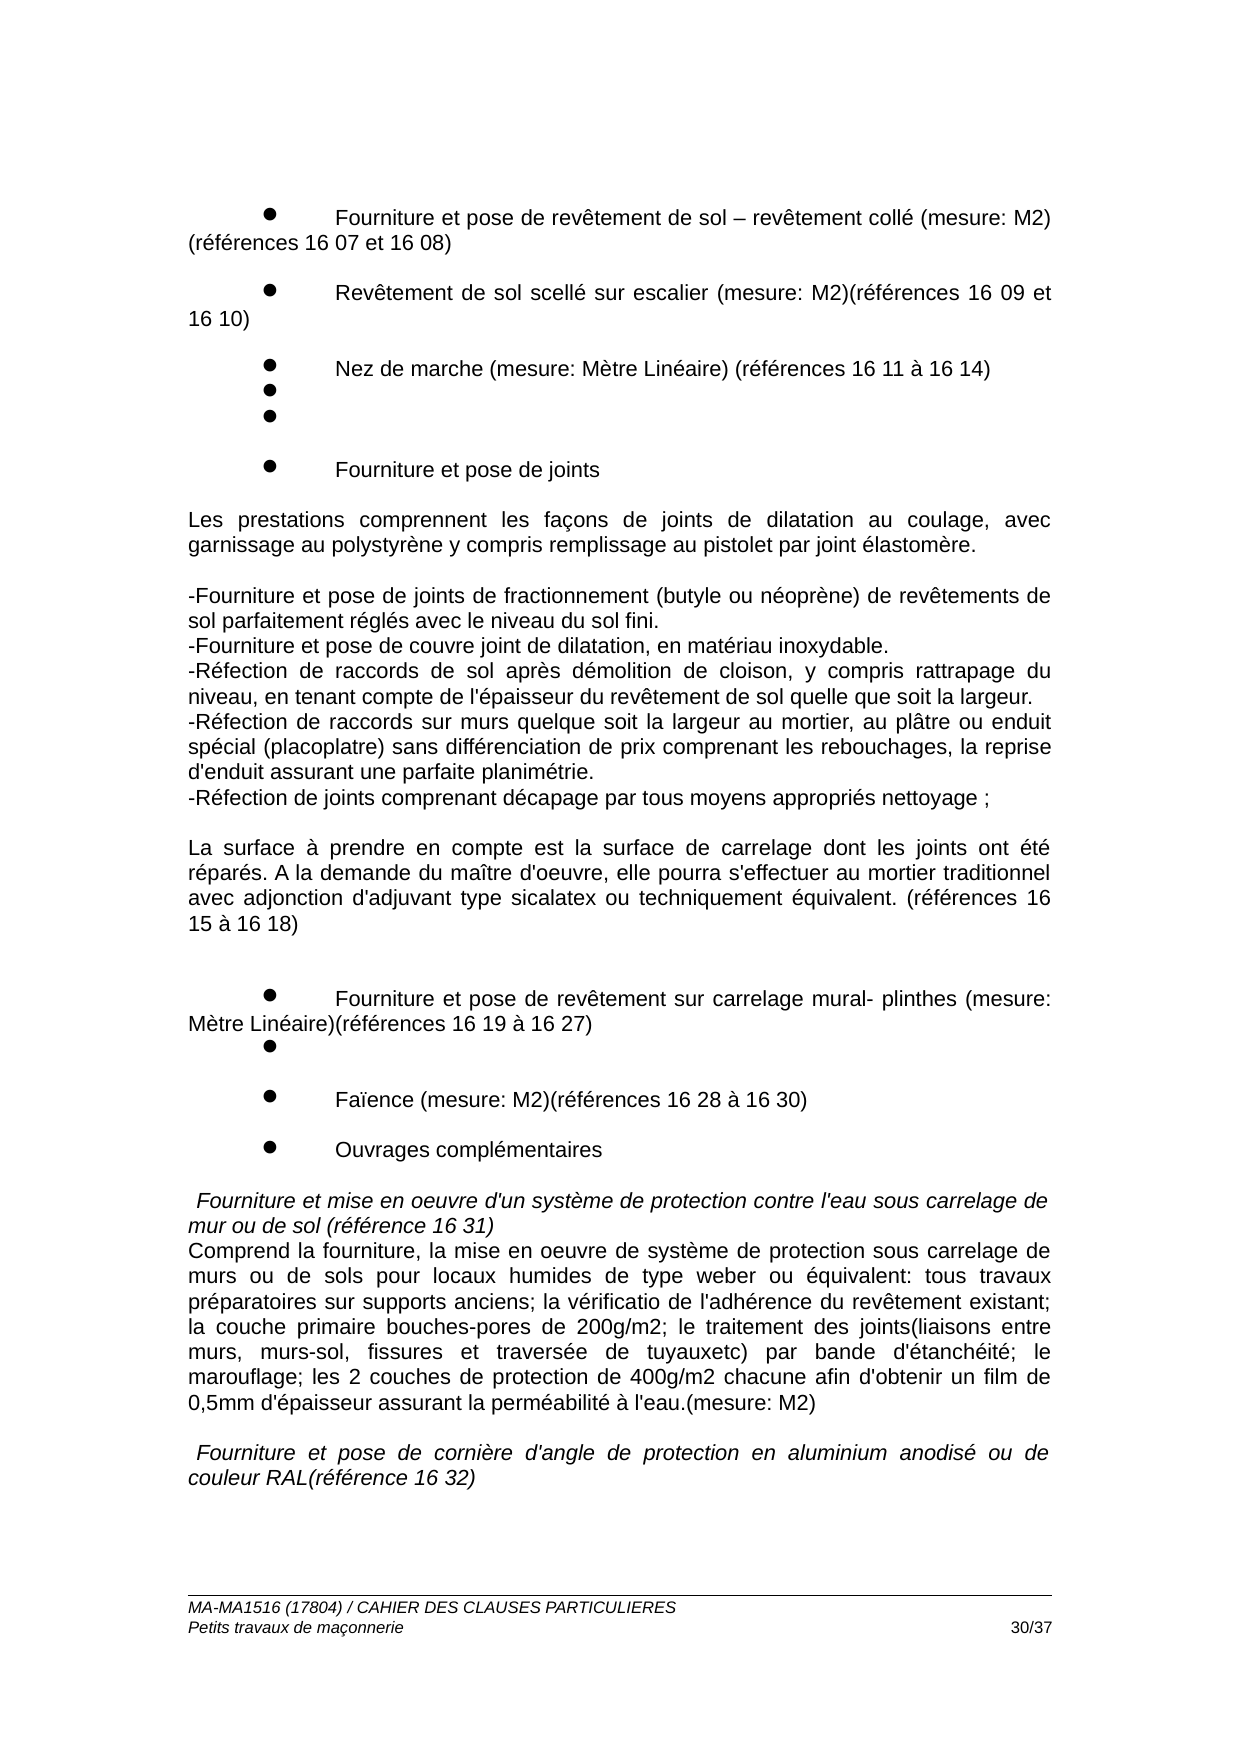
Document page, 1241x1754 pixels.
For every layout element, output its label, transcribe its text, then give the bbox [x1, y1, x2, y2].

list Fourniture et pose de joints [188, 457, 1052, 482]
text -Réfection de joints comprenant décapage par tous moyens appropriés nettoyage ; [188, 784, 1052, 809]
text Fourniture et pose de cornière d'angle de protection en aluminium anodisé ou de couleur RAL(référence 16 32) [188, 1440, 1052, 1490]
list Nez de marche (mesure: Mètre Linéaire) (références 16 11 à 16 14) [188, 356, 1052, 381]
list Fourniture et pose de revêtement sur carrelage mural- plinthes (mesure: Mètre Linéaire)(références 16 19 à 16 27) [188, 986, 1052, 1036]
text -Fourniture et pose de couvre joint de dilatation, en matériau inoxydable. [188, 633, 1052, 658]
text Comprend la fourniture, la mise en oeuvre de système de protection sous carrelage de murs ou de sols pour locaux humides de type weber ou équivalent: tous travaux préparatoires sur supports anciens; la vérificatio de l'adhérence du revêtement existant; la couche primaire bouches-pores de 200g/m2; le traitement des joints(liaisons entre murs, murs-sol, fissures et traversée de tuyauxetc) par bande d'étanchéité; le marouflage; les 2 couches de protection de 400g/m2 chacune afin d'obtenir un film de 0,5mm d'épaisseur assurant la perméabilité à l'eau.(mesure: M2) [188, 1238, 1052, 1414]
list Ouvrages complémentaires [188, 1137, 1052, 1162]
list Faïence (mesure: M2)(références 16 28 à 16 30) [188, 1087, 1052, 1112]
text -Réfection de raccords de sol après démolition de cloison, y compris rattrapage du niveau, en tenant compte de l'épaisseur du revêtement de sol quelle que soit la largeur. [188, 658, 1052, 709]
text La surface à prendre en compte est la surface de carrelage dont les joints ont été réparés. A la demande du maître d'oeuvre, elle pourra s'effectuer au mortier traditionnel avec adjonction d'adjuvant type sicalatex ou techniquement équivalent. (références 16 15 à 16 18) [188, 835, 1052, 936]
list Revêtement de sol scellé sur escalier (mesure: M2)(références 16 09 et 16 10) [188, 280, 1052, 331]
text -Fourniture et pose de joints de fractionnement (butyle ou néoprène) de revêtements de sol parfaitement réglés avec le niveau du sol fini. [188, 583, 1052, 633]
text -Réfection de raccords sur murs quelque soit la largeur au mortier, au plâtre ou enduit spécial (placoplatre) sans différenciation de prix comprenant les rebouchages, la reprise d'enduit assurant une parfaite planimétrie. [188, 709, 1052, 784]
text Fourniture et mise en oeuvre d'un système de protection contre l'eau sous carrelage de mur ou de sol (référence 16 31) [188, 1188, 1052, 1238]
text Les prestations comprennent les façons de joints de dilatation au coulage, avec garnissage au polystyrène y compris remplissage au pistolet par joint élastomère. [188, 507, 1052, 557]
list Fourniture et pose de revêtement de sol – revêtement collé (mesure: M2)(références 16 07 et 16 08) [188, 204, 1052, 255]
